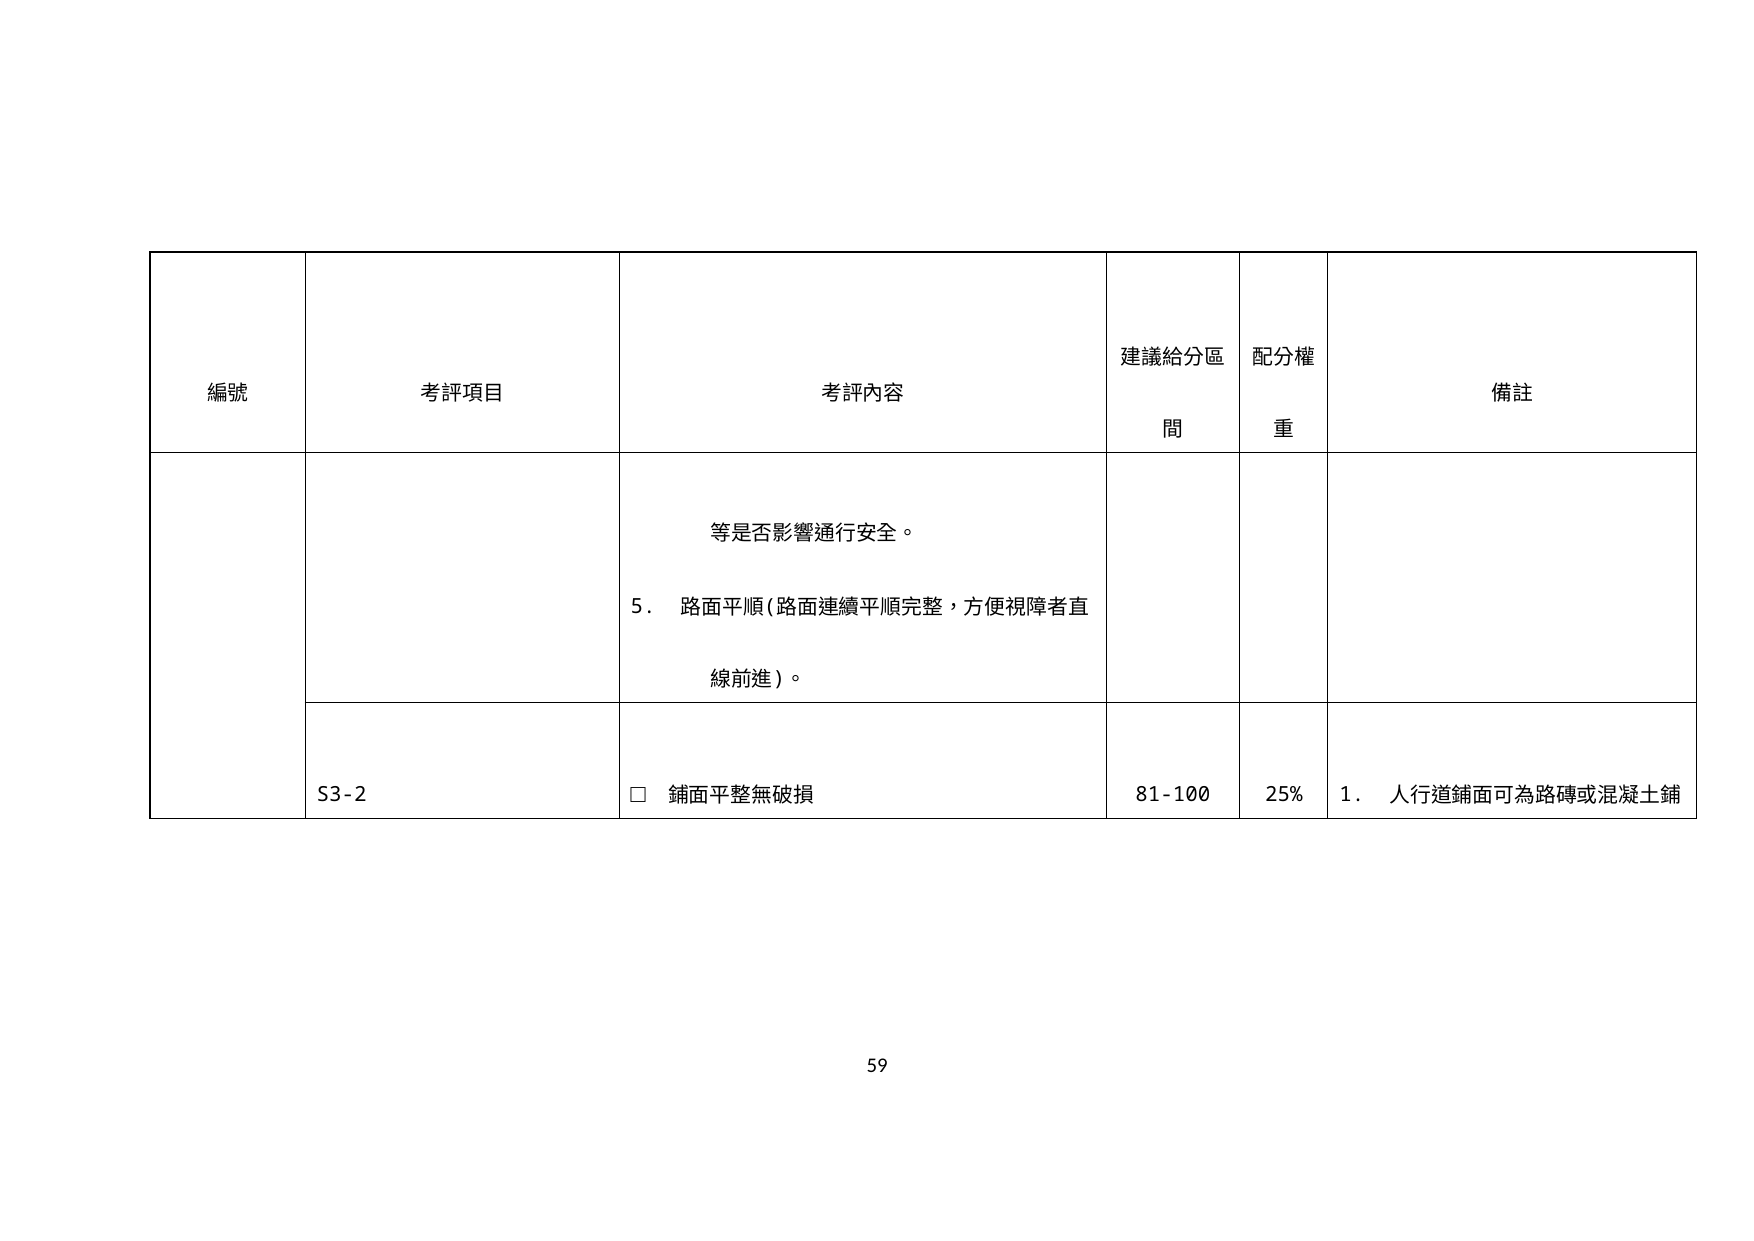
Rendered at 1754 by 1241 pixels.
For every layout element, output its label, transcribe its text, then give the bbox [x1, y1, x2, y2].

table_header 考評項目 [306, 253, 619, 452]
table_header 配分權重 [1240, 253, 1327, 452]
table_cell 鋪面平整無破損 鋪面不平整或破損範圍佔總人行道面積 10%以下 10%～50% 超過 50%或有影響通行安全之情況 [620, 703, 1106, 817]
table_cell [1328, 453, 1696, 702]
table_cell [151, 453, 305, 817]
table_cell [1240, 453, 1327, 702]
table_cell [306, 453, 619, 702]
table_header 備註 [1328, 253, 1696, 452]
table_cell 25% [1240, 703, 1327, 817]
table_header 建議給分區間 [1107, 253, 1239, 452]
table_header 考評內容 [620, 253, 1106, 452]
table_cell 人行道鋪面可為路磚或混凝土鋪面。 人行道若有積水情況亦可視為不平整。 [1328, 703, 1696, 817]
table_cell 81-100 [1107, 703, 1239, 817]
table_cell 路口設有定位點:(方便找到垂直於行穿線的定位點，以利能直線通行，避免因偏向走入車道中發生危險。 路口設有警示帶：(方便辨識是否接近路口，避免走入車道上，同時可以進行通過路口的準備動作) 路面高度淨空：人行空間避免有突出物，例如行道樹、站牌或告示牌...等是否影響通行安全。 路面寬度淨空：人行道主要通行路徑淨空無障礙物,例如電箱、車阻、攤販、機車...等是否影響通行安全。 路面平順(路面連續平順完整，方便視障者直線前進)。 [620, 453, 1106, 702]
table_header 編號 [151, 253, 305, 452]
table_cell S3-2 [306, 703, 619, 817]
table_cell 等級5 等級4 等級3 等級2 等級1 [1107, 453, 1239, 702]
